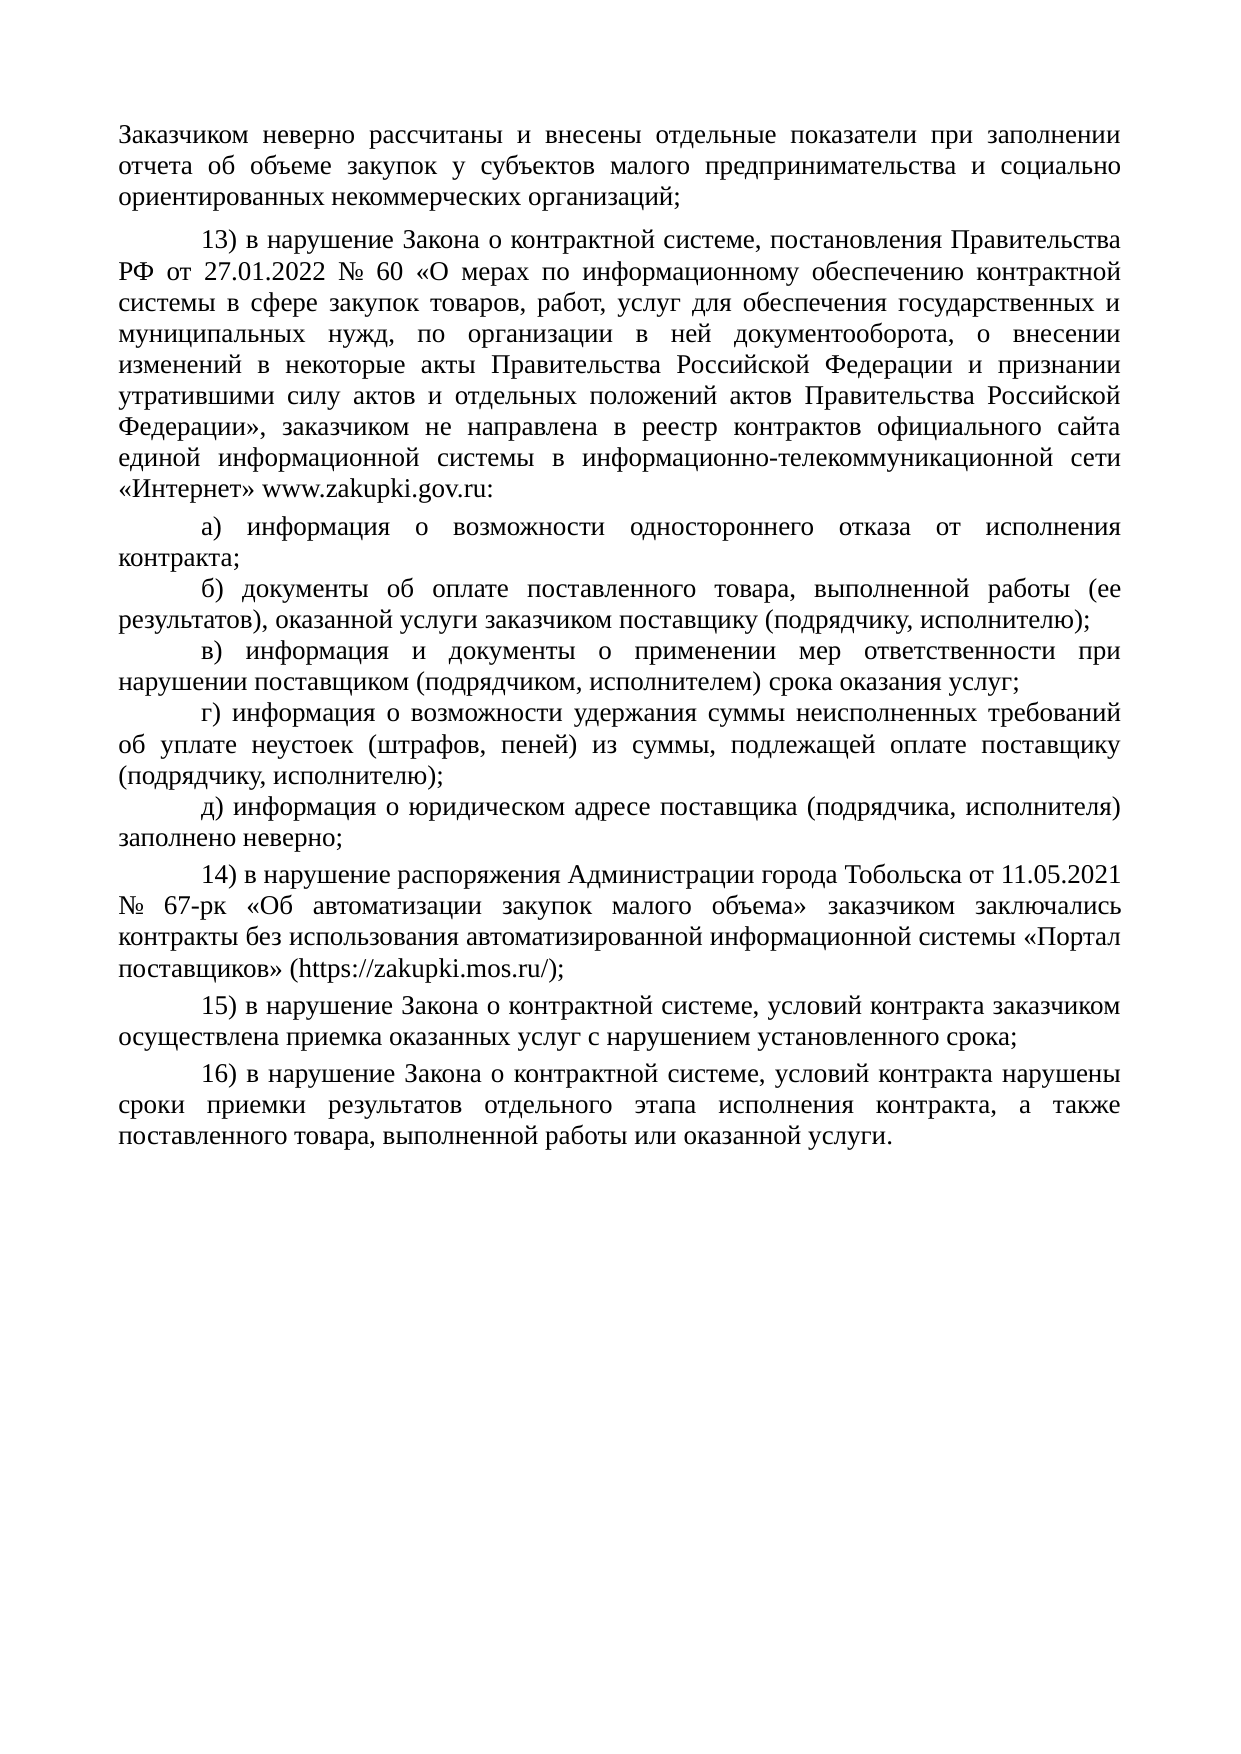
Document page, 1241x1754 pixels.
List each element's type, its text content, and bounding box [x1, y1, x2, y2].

text г) информация о возможности удержания суммы неисполненных требований об уплате неустоек (штрафов, пеней) из суммы, подлежащей оплате поставщику (подрядчику, исполнителю); [118, 697, 1122, 790]
text 16) в нарушение Закона о контрактной системе, условий контракта нарушены сроки приемки результатов отдельного этапа исполнения контракта, а также поставленного товара, выполненной работы или оказанной услуги. [118, 1057, 1122, 1150]
text 15) в нарушение Закона о контрактной системе, условий контракта заказчиком осуществлена приемка оказанных услуг с нарушением установленного срока; [118, 989, 1122, 1051]
text в) информация и документы о применении мер ответственности при нарушении поставщиком (подрядчиком, исполнителем) срока оказания услуг; [118, 634, 1122, 697]
text 14) в нарушение распоряжения Администрации города Тобольска от 11.05.2021 № 67-рк «Об автоматизации закупок малого объема» заказчиком заключались контракты без использования автоматизированной информационной системы «Портал поставщиков» (https://zakupki.mos.ru/); [118, 858, 1122, 983]
text б) документы об оплате поставленного товара, выполненной работы (ее результатов), оказанной услуги заказчиком поставщику (подрядчику, исполнителю); [118, 572, 1122, 634]
text Заказчиком неверно рассчитаны и внесены отдельные показатели при заполнении отчета об объеме закупок у субъектов малого предпринимательства и социально ориентированных некоммерческих организаций; [118, 118, 1122, 212]
text 13) в нарушение Закона о контрактной системе, постановления Правительства РФ от 27.01.2022 № 60 «О мерах по информационному обеспечению контрактной системы в сфере закупок товаров, работ, услуг для обеспечения государственных и муниципальных нужд, по организации в ней документооборота, о внесении изменений в некоторые акты Правительства Российской Федерации и признании утратившими силу актов и отдельных положений актов Правительства Российской Федерации», заказчиком не направлена в реестр контрактов официального сайта единой информационной системы в информационно-телекоммуникационной сети «Интернет» www.zakupki.gov.ru: [118, 223, 1122, 504]
text а) информация о возможности одностороннего отказа от исполнения контракта; [118, 510, 1122, 572]
text д) информация о юридическом адресе поставщика (подрядчика, исполнителя) заполнено неверно; [118, 790, 1122, 852]
